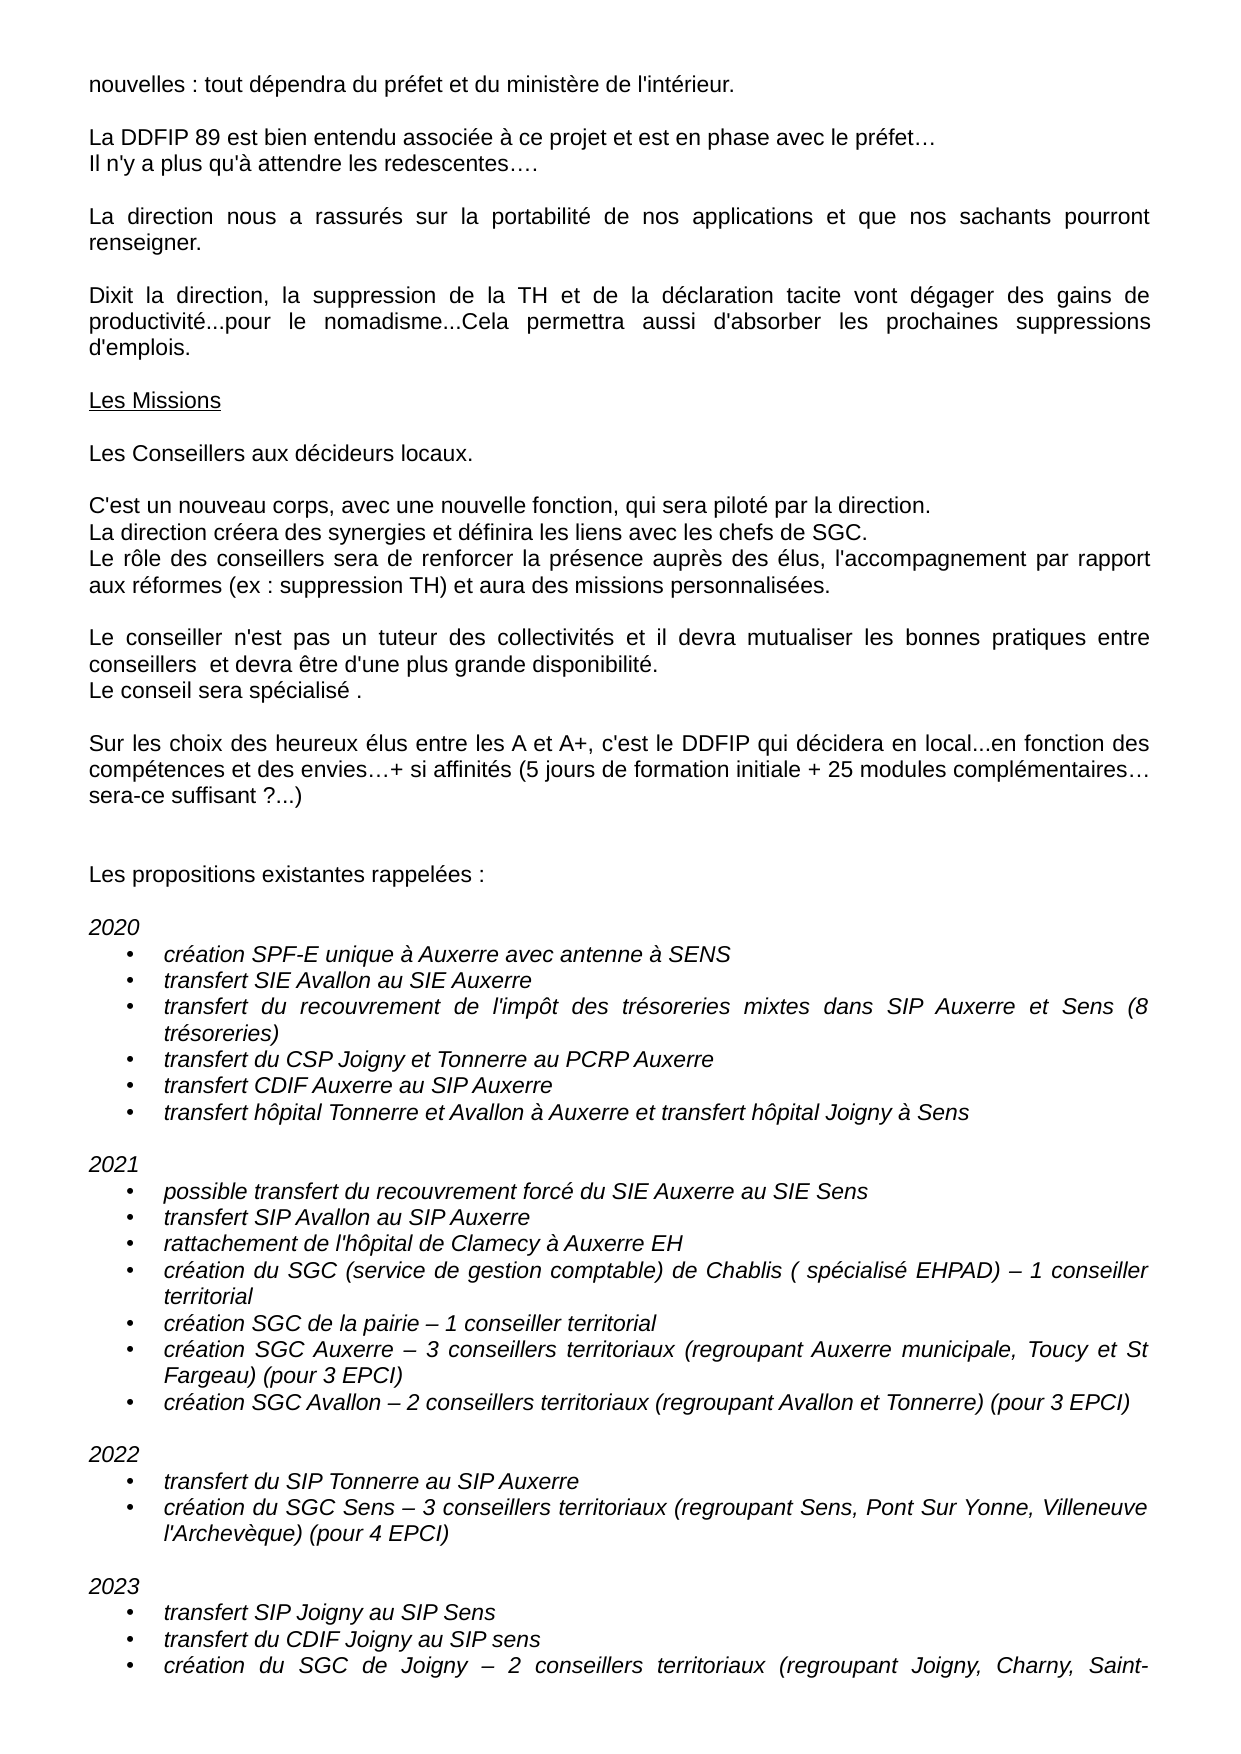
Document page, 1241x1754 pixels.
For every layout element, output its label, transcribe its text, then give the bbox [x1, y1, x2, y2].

subtitle transfert SIE Avallon au SIE Auxerre [126, 967, 1152, 993]
subtitle Les Conseillers aux décideurs locaux. [88, 440, 1152, 466]
subtitle 2022 [88, 1441, 1152, 1468]
subtitle transfert du CDIF Joigny au SIP sens [126, 1626, 1152, 1652]
subtitle rattachement de l'hôpital de Clamecy à Auxerre EH [126, 1230, 1152, 1257]
subtitle possible transfert du recouvrement forcé du SIE Auxerre au SIE Sens [126, 1178, 1152, 1204]
subtitle transfert du CSP Joigny et Tonnerre au PCRP Auxerre [126, 1046, 1152, 1072]
subtitle C'est un nouveau corps, avec une nouvelle fonction, qui sera piloté par la direction. [88, 492, 1152, 519]
subtitle transfert du recouvrement de l'impôt des trésoreries mixtes dans SIP Auxerre et Sens (8 trésoreries) [126, 993, 1152, 1046]
subtitle création SGC Auxerre – 3 conseillers territoriaux (regroupant Auxerre municipale, Toucy et St Fargeau) (pour 3 EPCI) [126, 1336, 1152, 1388]
subtitle transfert hôpital Tonnerre et Avallon à Auxerre et transfert hôpital Joigny à Sens [126, 1099, 1152, 1125]
subtitle création SGC Avallon – 2 conseillers territoriaux (regroupant Avallon et Tonnerre) (pour 3 EPCI) [126, 1388, 1152, 1415]
subtitle transfert SIP Avallon au SIP Auxerre [126, 1204, 1152, 1230]
subtitle Il n'y a plus qu'à attendre les redescentes…. [88, 150, 1152, 176]
subtitle La DDFIP 89 est bien entendu associée à ce projet et est en phase avec le préfet… [88, 123, 1152, 150]
subtitle 2021 [88, 1151, 1152, 1178]
subtitle La direction nous a rassurés sur la portabilité de nos applications et que nos sachants pourront renseigner. [88, 203, 1152, 255]
subtitle création du SGC Sens – 3 conseillers territoriaux (regroupant Sens, Pont Sur Yonne, Villeneuve l'Archevèque) (pour 4 EPCI) [126, 1494, 1152, 1547]
subtitle Les propositions existantes rappelées : [88, 861, 1152, 888]
subtitle Le conseiller n'est pas un tuteur des collectivités et il devra mutualiser les bonnes pratiques entre conseillers et devra être d'une plus grande disponibilité. [88, 624, 1152, 677]
subtitle création SPF-E unique à Auxerre avec antenne à SENS [126, 941, 1152, 967]
subtitle La direction créera des synergies et définira les liens avec les chefs de SGC. [88, 519, 1152, 545]
subtitle création du SGC de Joigny – 2 conseillers territoriaux (regroupant Joigny, Charny, Saint- [126, 1652, 1152, 1678]
subtitle Les Missions [88, 387, 1152, 413]
subtitle 2020 [88, 914, 1152, 941]
subtitle Le rôle des conseillers sera de renforcer la présence auprès des élus, l'accompagnement par rapport aux réformes (ex : suppression TH) et aura des missions personnalisées. [88, 545, 1152, 598]
subtitle création du SGC (service de gestion comptable) de Chablis ( spécialisé EHPAD) – 1 conseiller territorial [126, 1257, 1152, 1309]
subtitle Dixit la direction, la suppression de la TH et de la déclaration tacite vont dégager des gains de productivité...pour le nomadisme...Cela permettra aussi d'absorber les prochaines suppressions d'emplois. [88, 282, 1152, 361]
subtitle création SGC de la pairie – 1 conseiller territorial [126, 1309, 1152, 1336]
subtitle Le conseil sera spécialisé . [88, 677, 1152, 703]
subtitle nouvelles : tout dépendra du préfet et du ministère de l'intérieur. [88, 71, 1152, 97]
subtitle transfert CDIF Auxerre au SIP Auxerre [126, 1072, 1152, 1099]
subtitle transfert SIP Joigny au SIP Sens [126, 1599, 1152, 1626]
subtitle 2023 [88, 1573, 1152, 1599]
subtitle transfert du SIP Tonnerre au SIP Auxerre [126, 1468, 1152, 1494]
subtitle Sur les choix des heureux élus entre les A et A+, c'est le DDFIP qui décidera en local...en fonction des compétences et des envies…+ si affinités (5 jours de formation initiale + 25 modules complémentaires… sera-ce suffisant ?...) [88, 730, 1152, 809]
